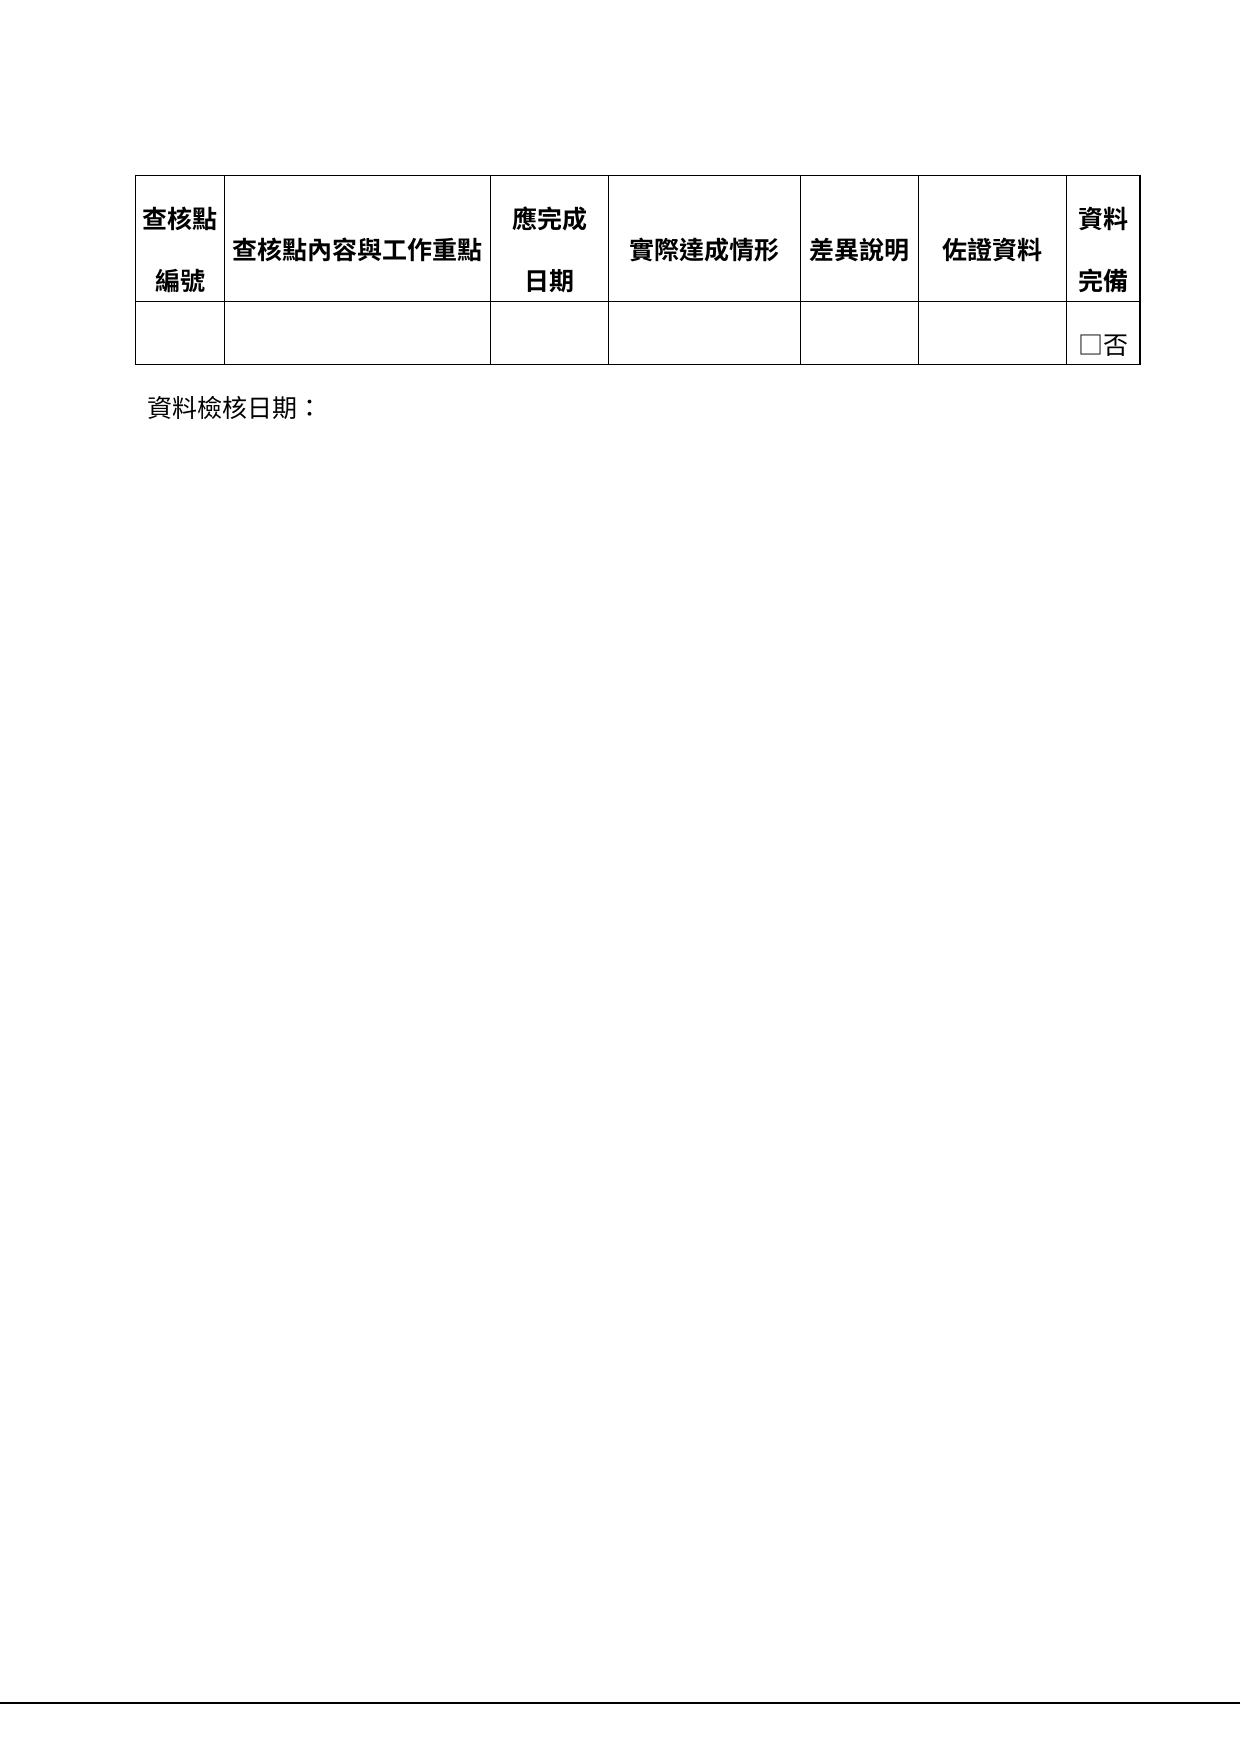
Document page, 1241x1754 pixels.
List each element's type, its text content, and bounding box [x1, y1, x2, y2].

table_cell [136, 302, 224, 364]
table_cell [919, 302, 1066, 364]
table_cell [801, 302, 918, 364]
table_header 差異說明 [801, 176, 918, 301]
table_cell [491, 302, 608, 364]
table_header 佐證資料 [919, 176, 1066, 301]
table_header 查核點內容與工作重點 [225, 176, 490, 301]
table_header 資料完備 [1067, 176, 1139, 301]
table_header 查核點編號 [136, 176, 224, 301]
text 資料檢核日期： [148, 365, 1093, 428]
table_cell [609, 302, 800, 364]
table_header 應完成 日期 [491, 176, 608, 301]
table_cell [225, 302, 490, 364]
table_cell □否 [1067, 302, 1139, 364]
table_header 實際達成情形 [609, 176, 800, 301]
